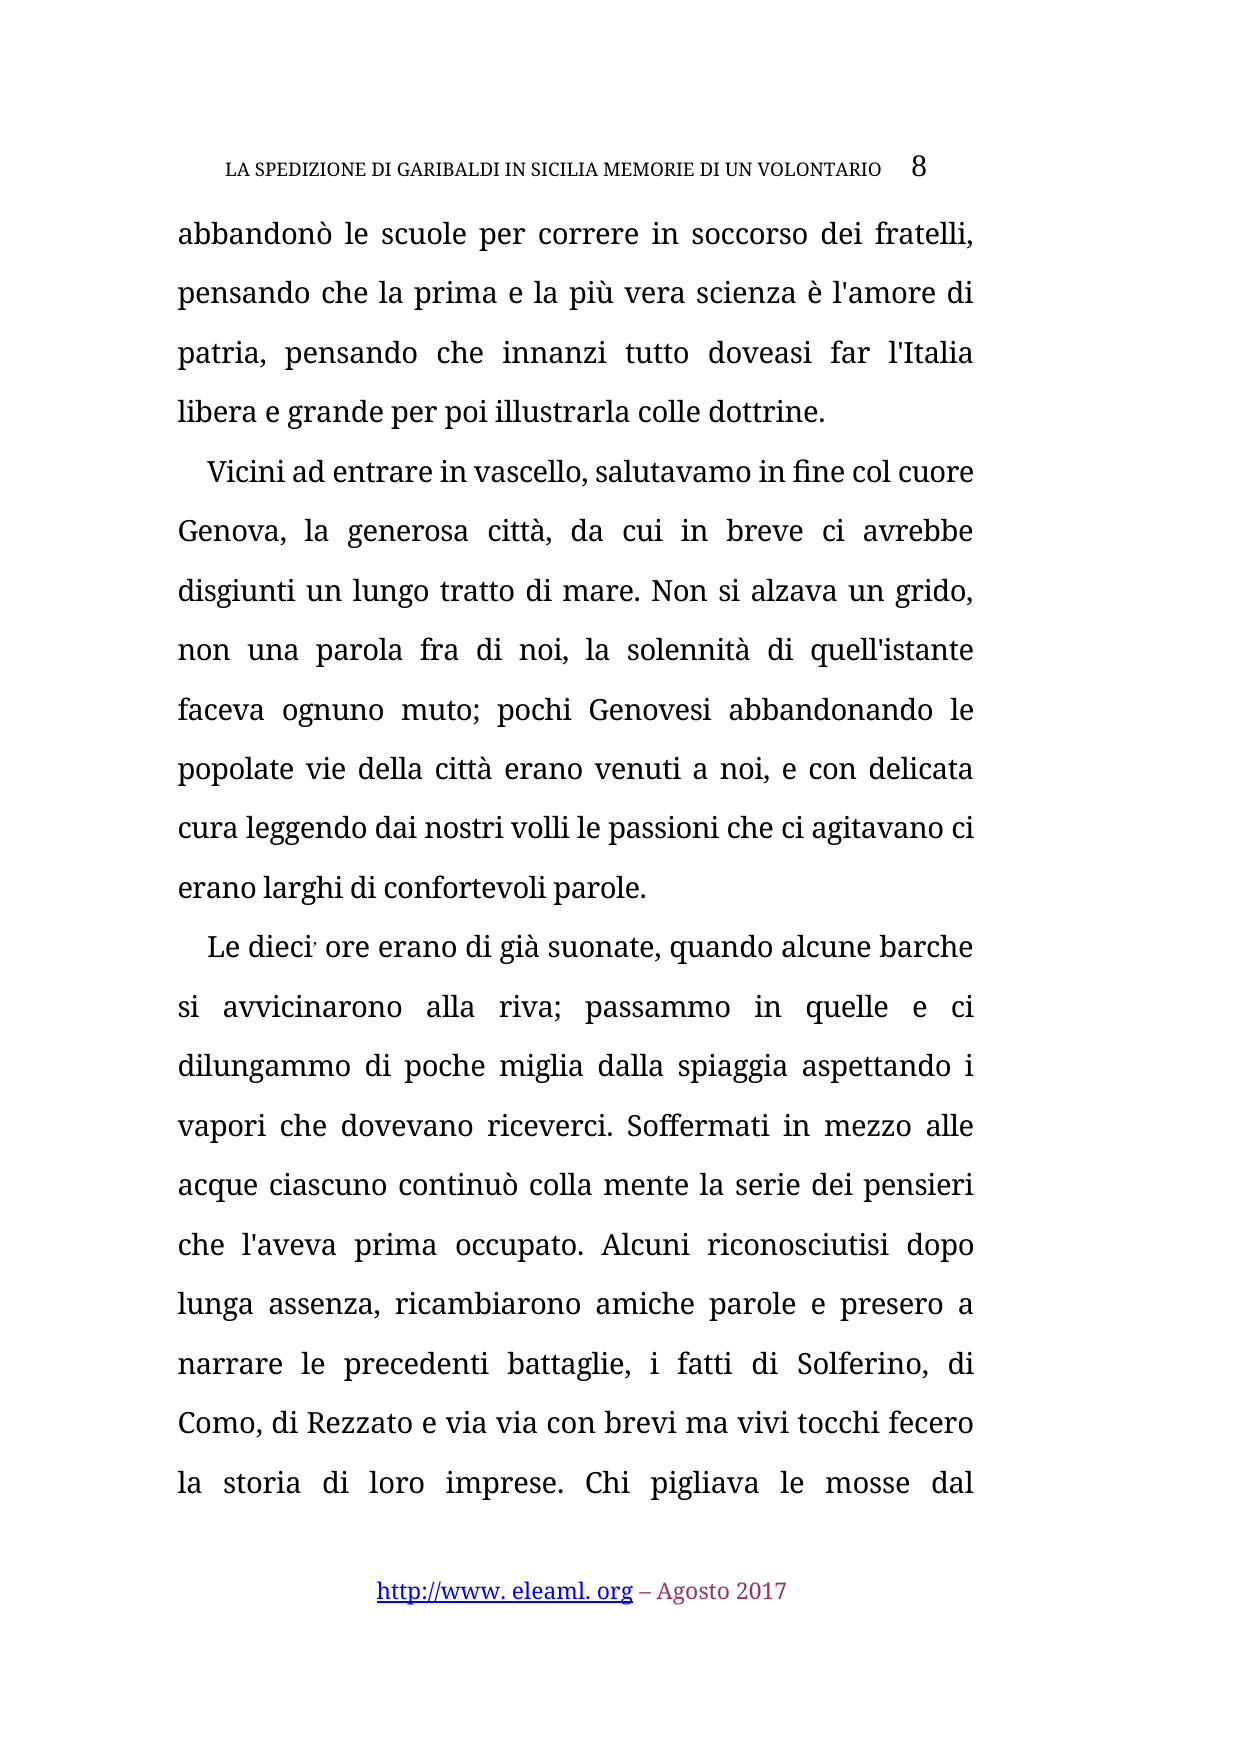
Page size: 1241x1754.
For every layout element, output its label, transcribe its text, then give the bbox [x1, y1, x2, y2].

text Le dieci, ore erano di già suonate, quando alcune barche si avvicinarono alla riva; passammo in quelle e ci dilungammo di poche miglia dalla spiaggia aspettando i vapori che dovevano riceverci. Soffermati in mezzo alle acque ciascuno continuò colla mente la serie dei pensieri che l'aveva prima occupato. Alcuni riconosciutisi dopo lunga assenza, ricambiarono amiche parole e presero a narrare le precedenti battaglie, i fatti di Solferino, di Como, di Rezzato e via via con brevi ma vivi tocchi fecero la storia di loro imprese. Chi pigliava le mosse dal [177, 927, 974, 1502]
text Vicini ad entrare in vascello, salutavamo in fine col cuore Genova, la generosa città, da cui in breve ci avrebbe disgiunti un lungo tratto di mare. Non si alzava un grido, non una parola fra di noi, la solennità di quell'istante faceva ognuno muto; pochi Genovesi abbandonando le popolate vie della città erano venuti a noi, e con delicata cura leggendo dai nostri volli le passioni che ci agitavano ci erano larghi di confortevoli parole. [177, 451, 974, 907]
text abbandonò le scuole per correre in soccorso dei fratelli, pensando che la prima e la più vera scienza è l'amore di patria, pensando che innanzi tutto doveasi far l'Italia libera e grande per poi illustrarla colle dottrine. [177, 213, 974, 431]
